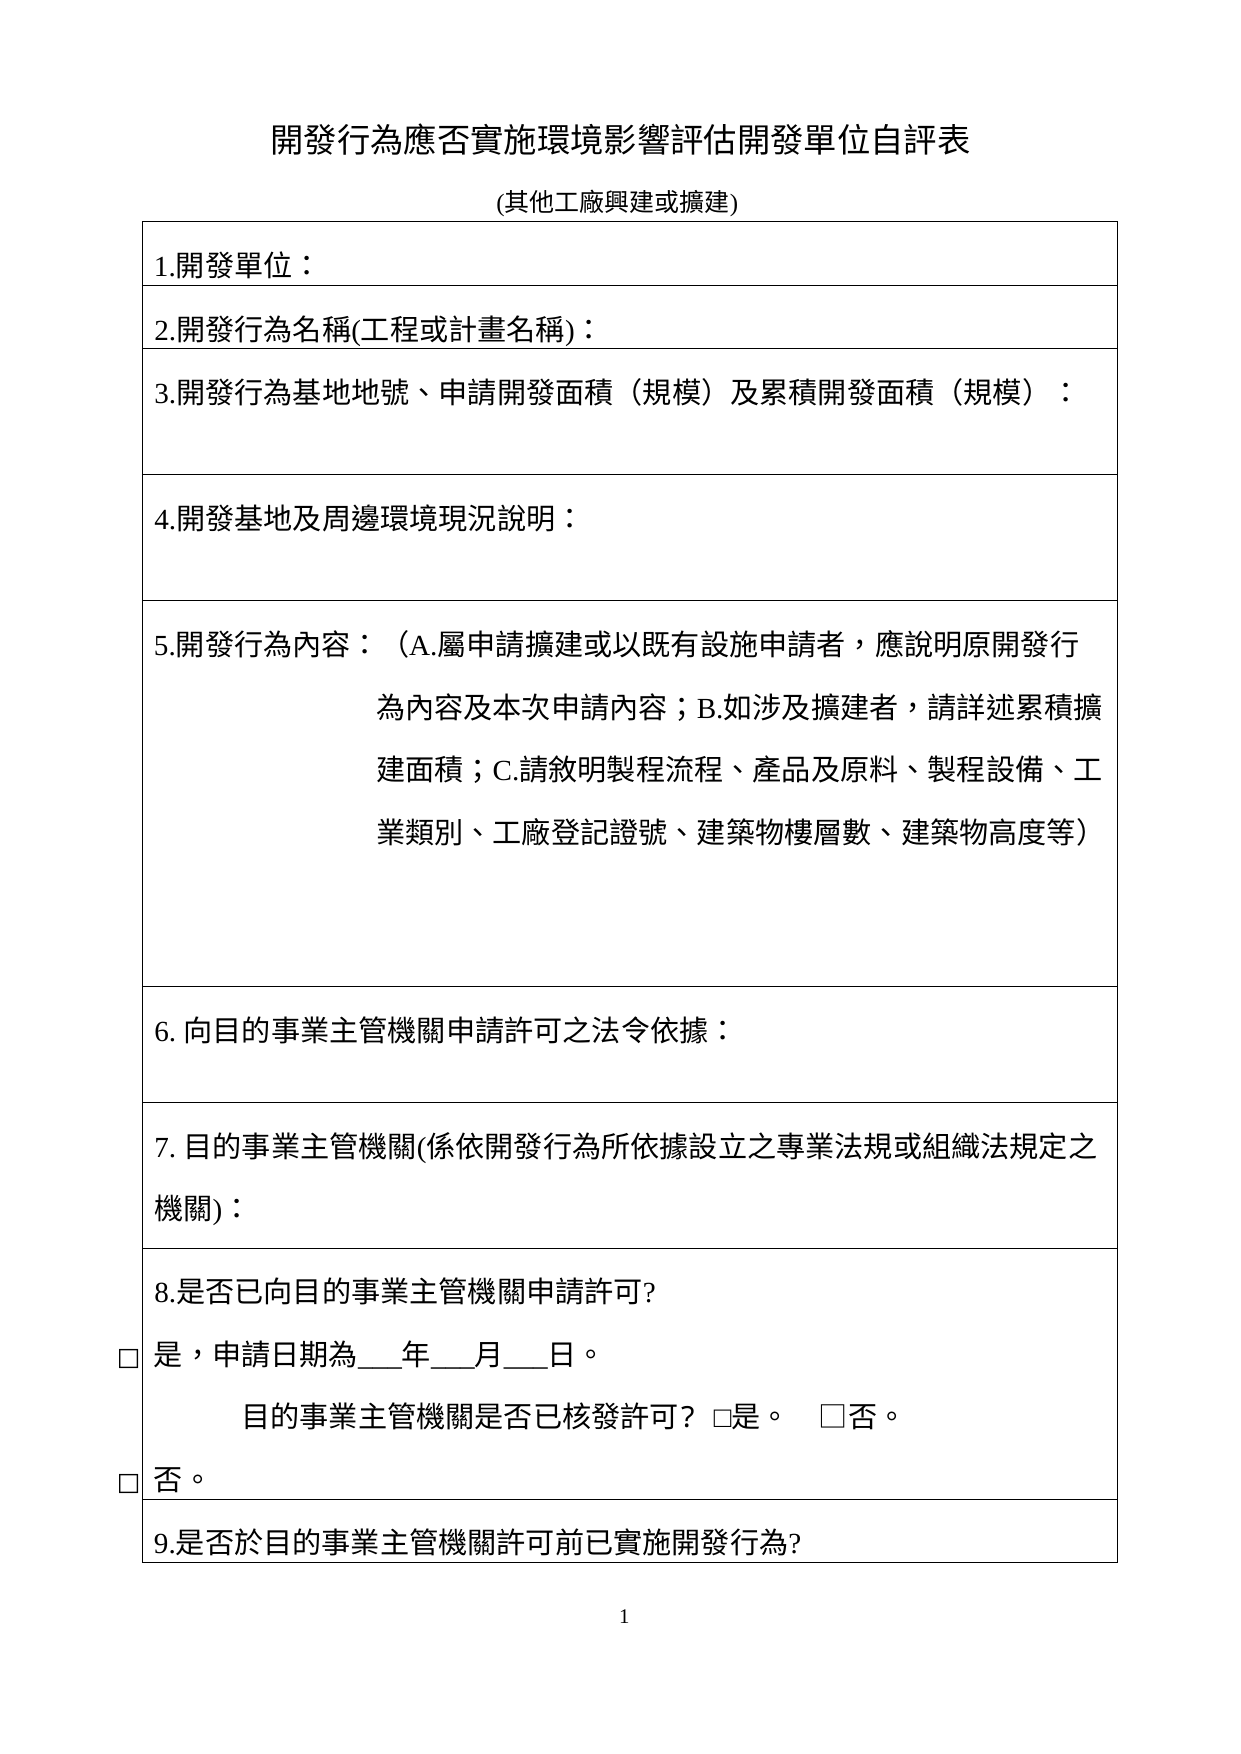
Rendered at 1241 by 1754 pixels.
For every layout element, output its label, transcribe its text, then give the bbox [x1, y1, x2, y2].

table_cell 9.是否於目的事業主管機關許可前已實施開發行為? [143, 1500, 1117, 1562]
text (其他工廠興建或擴建) [187, 159, 1053, 221]
table_cell 4.開發基地及周邊環境現況說明： [143, 475, 1117, 600]
table_cell 2.開發行為名稱(工程或計畫名稱)： [143, 286, 1117, 348]
text 開發行為應否實施環境影響評估開發單位自評表 [187, 96, 1053, 159]
table_cell 3.開發行為基地地號、申請開發面積（規模）及累積開發面積（規模）： [143, 349, 1117, 474]
table_cell 6. 向目的事業主管機關申請許可之法令依據： [143, 987, 1117, 1102]
table_cell 8.是否已向目的事業主管機關申請許可? 是，申請日期為___年___月___日。 目的事業主管機關是否已核發許可? □是。 □否。 否。 [143, 1249, 1117, 1498]
table_header 1.開發單位： [143, 222, 1117, 285]
table_cell 5.開發行為內容：（A.屬申請擴建或以既有設施申請者，應說明原開發行為內容及本次申請內容；B.如涉及擴建者，請詳述累積擴建面積；C.請敘明製程流程、產品及原料、製程設備、工業類別、工廠登記證號、建築物樓層數、建築物高度等） [143, 601, 1117, 986]
table_cell 7. 目的事業主管機關(係依開發行為所依據設立之專業法規或組織法規定之機關)： [143, 1103, 1117, 1247]
